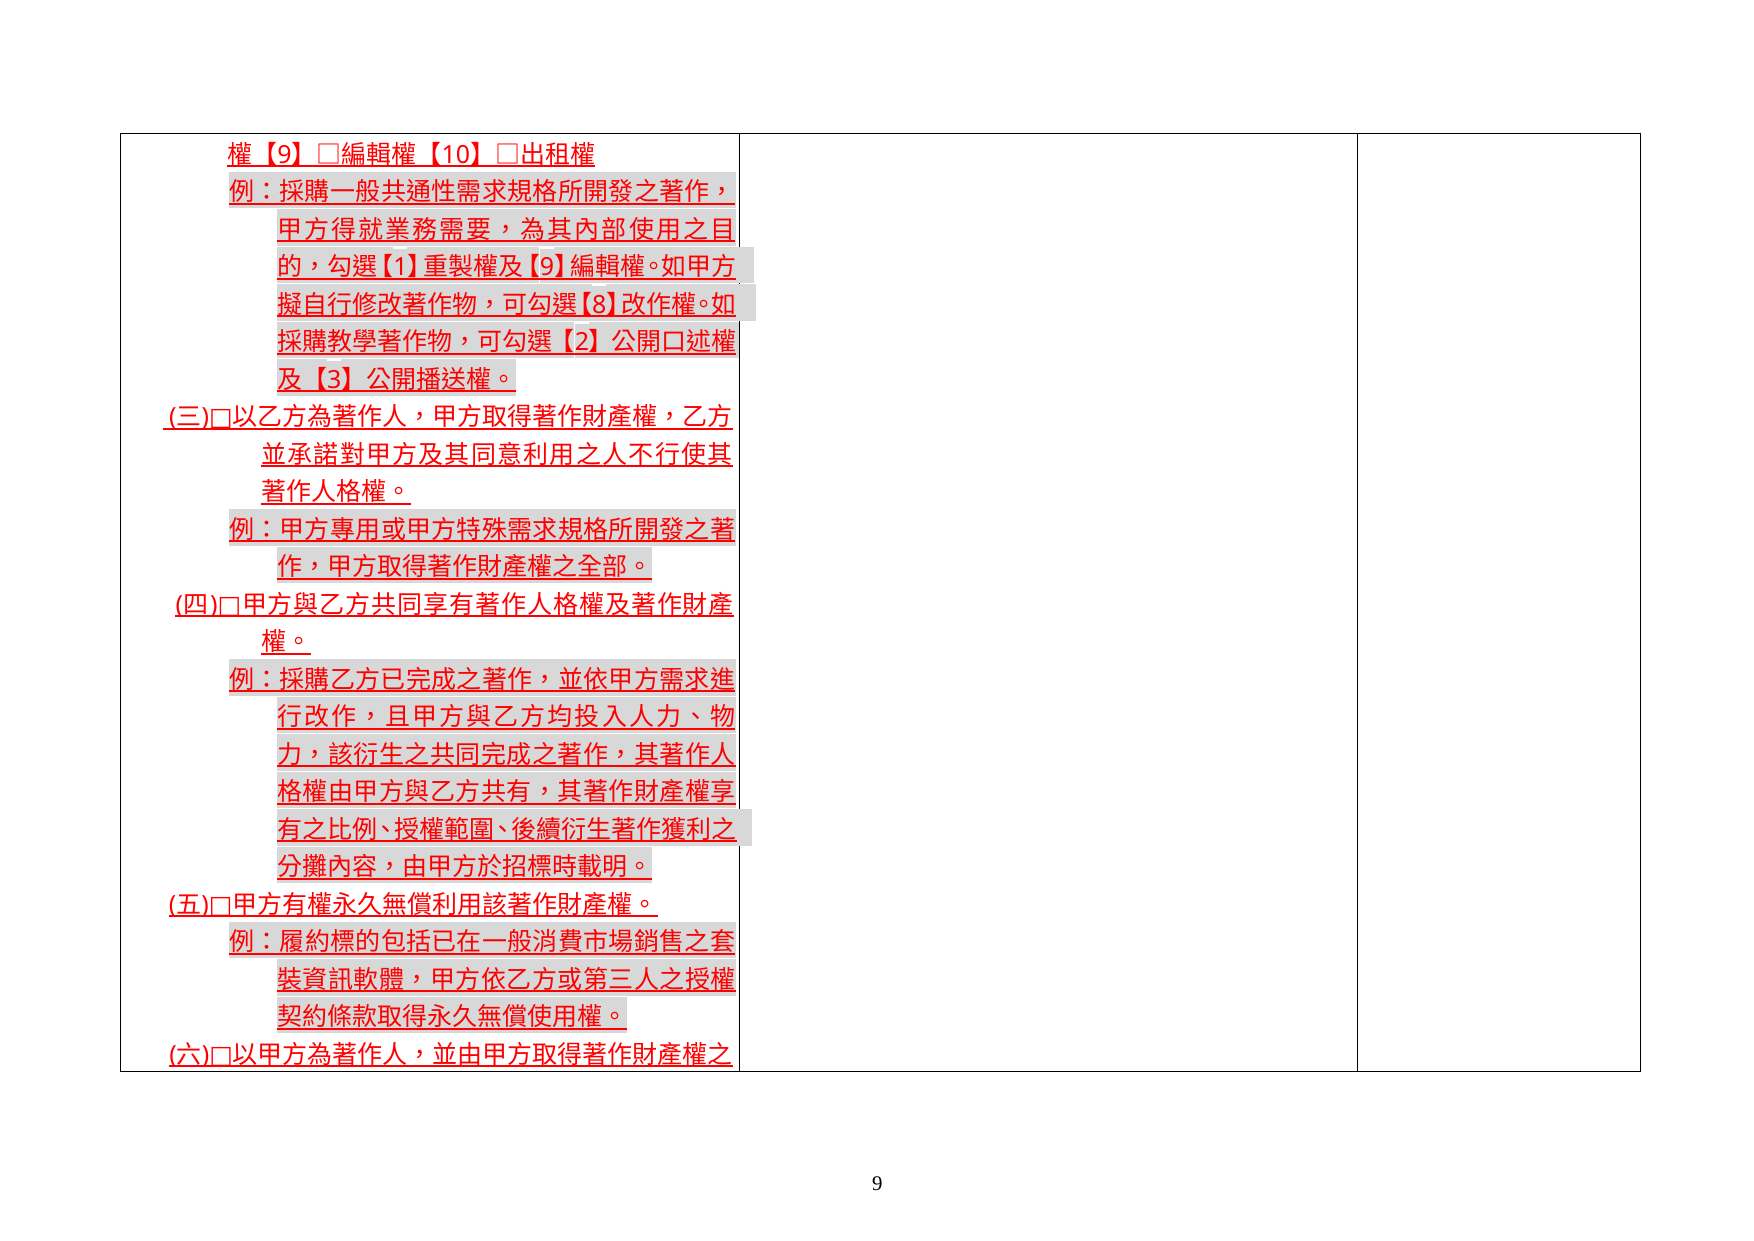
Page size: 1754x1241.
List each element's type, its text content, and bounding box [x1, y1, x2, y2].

table_cell 權【9】□編輯權【10】□出租權 例：採購一般共通性需求規格所開發之著作，甲方得就業務需要，為其內部使用之目的，勾選【1】重製權及【9】編輯權。如甲方擬自行修改著作物，可勾選【8】改作權。如採購教學著作物，可勾選【2】公開口述權及【3】公開播送權。 (三)□以乙方為著作人，甲方取得著作財產權，乙方並承諾對甲方及其同意利用之人不行使其著作人格權。 例：甲方專用或甲方特殊需求規格所開發之著作，甲方取得著作財產權之全部。 (四)□甲方與乙方共同享有著作人格權及著作財產權。 例：採購乙方已完成之著作，並依甲方需求進行改作，且甲方與乙方均投入人力、物力，該衍生之共同完成之著作，其著作人格權由甲方與乙方共有，其著作財產權享有之比例、授權範圍、後續衍生著作獲利之分攤內容，由甲方於招標時載明。 (五)□甲方有權永久無償利用該著作財產權。 例：履約標的包括已在一般消費市場銷售之套裝資訊軟體，甲方依乙方或第三人之授權契約條款取得永久無償使用權。 (六)□以甲方為著作人，並由甲方取得著作財產權之 [121, 134, 739, 1071]
table_cell 第十四條 權利及責任 …… 三、乙方履約結果涉及智慧財產權者：(由甲方於招標時載明) □甲方取得全部權利。 □甲方取得部分權利(內容由甲方於招標時載明)。 □甲方取得授權（由甲方擇一於招標時載明）： 全部授權。 部分授權(內容由甲方於招標時載明)。 □其他：_________________(內容由甲方於招標時載明)。 …… 八、委託規劃、設計、監造或管理之契約，乙方因規劃設計錯誤、監造不實或管理不善，致甲方遭受損害，乙方應負賠償責任其認定有爭議者，依照爭議處理條款辦理。 …… (二)除懲罰性違約金及逾期違約金外，損害賠償金額上限為：（甲方欲訂上限者，請於招標時載明） …… (三)前目訂有損害賠償金額上限者，於法令另有規定，或乙方隱瞞工作之瑕疵、故意或重大過失行為、對智慧財產權或對第三人發生侵權行為，對甲方所造成之損害賠償，不受賠償金額上限之限制。 [740, 134, 1357, 1071]
table_cell 1.參照「勞務採購契約範本」第14條第3款，修正第3款，以增進智慧財產之流通。 2.配合第9款之違約金性質，納入本款損害賠償金額上限之排除。 3.考量損害賠償上限之約定，為風險分配約定之一種，就加害給付或侵權行為等損害範圍不確定，應排除於約定損害賠償上限之範圍為宜，爰修正第8款第3目。另乙方對於智慧財產權或對第三人發生侵權行為，可能引致甲方受損害賠償之請求，爰增列文字以臻明確。 [1358, 134, 1640, 1071]
